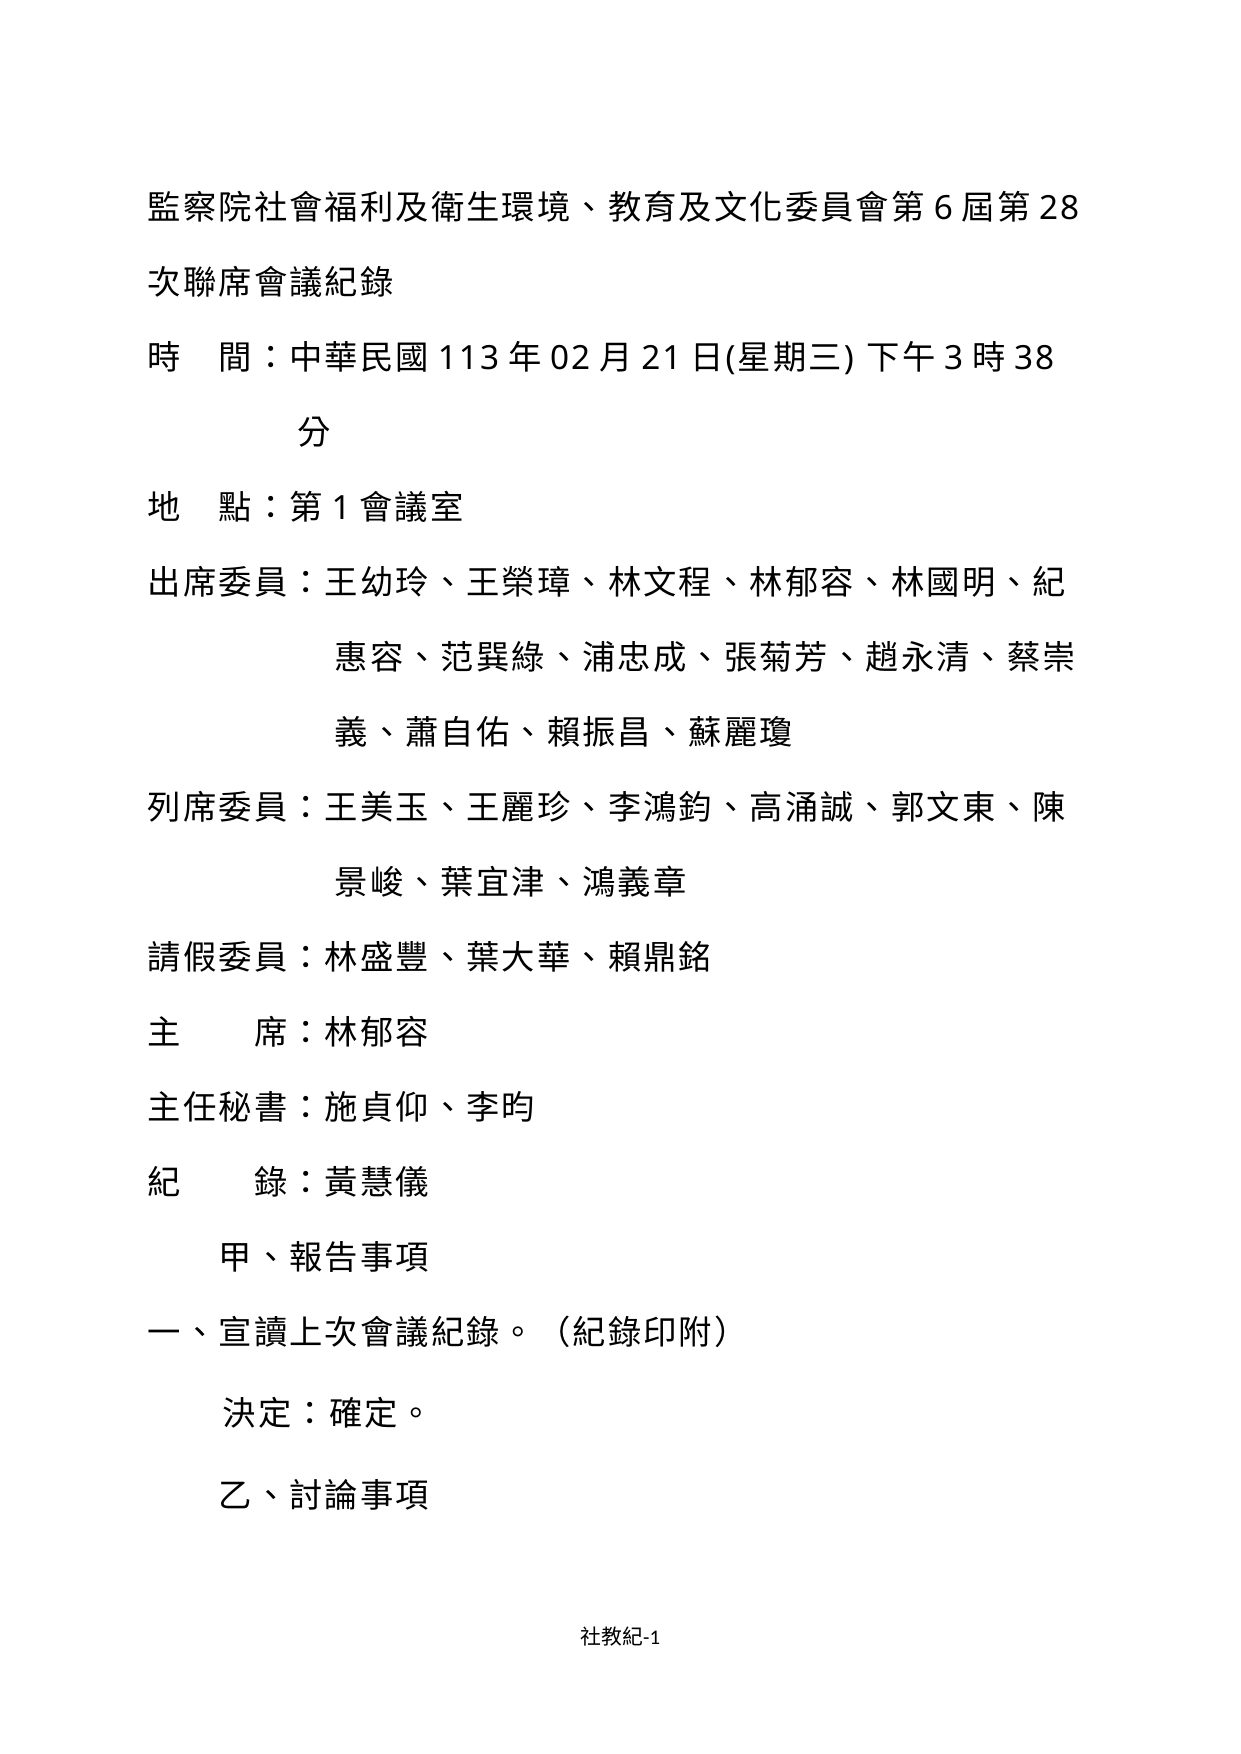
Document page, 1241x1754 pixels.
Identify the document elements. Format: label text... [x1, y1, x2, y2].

text 請假委員：林盛豐、葉大華、賴鼎銘 [148, 918, 1092, 993]
text 時 間：中華民國113年02月21日(星期三) 下午3時38分 [148, 318, 1092, 468]
text 出席委員：王幼玲、王榮璋、林文程、林郁容、林國明、紀惠容、范巽綠、浦忠成、張菊芳、趙永清、蔡崇義、蕭自佑、賴振昌、蘇麗瓊 [148, 543, 1092, 768]
text 主任秘書：施貞仰、李昀 [148, 1068, 1092, 1143]
text 列席委員：王美玉、王麗珍、李鴻鈞、高涌誠、郭文東、陳景峻、葉宜津、鴻義章 [148, 768, 1092, 918]
text 紀 錄：黃慧儀 [148, 1143, 1092, 1218]
text 主 席：林郁容 [148, 993, 1092, 1068]
text 一、宣讀上次會議紀錄。（紀錄印附） [139, 1289, 1101, 1370]
text 乙、討論事項 [139, 1453, 1101, 1532]
text 地 點：第1會議室 [148, 468, 1092, 543]
text 監察院社會福利及衛生環境、教育及文化委員會第6屆第28次聯席會議紀錄 [139, 166, 1101, 318]
text 決定：確定。 [214, 1372, 1101, 1451]
text 甲、報告事項 [148, 1218, 1092, 1289]
